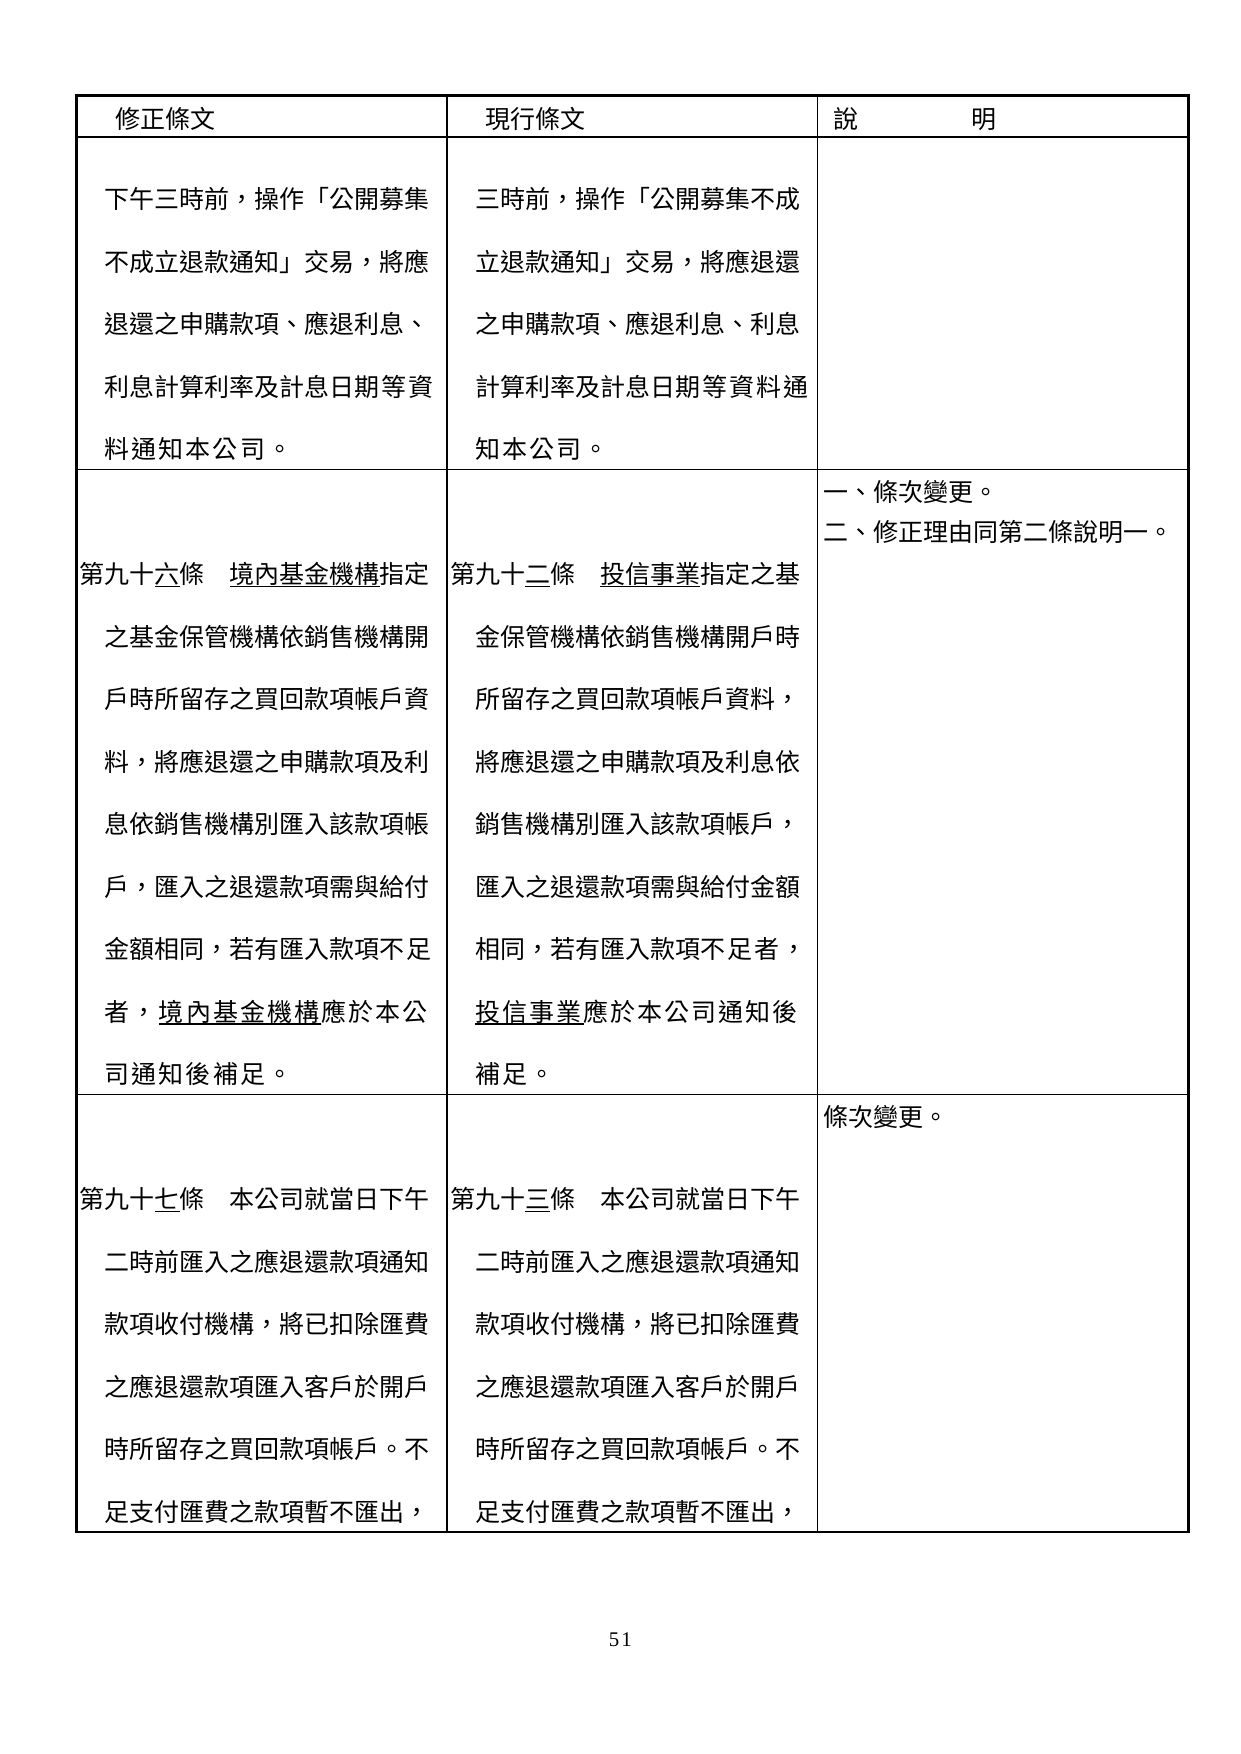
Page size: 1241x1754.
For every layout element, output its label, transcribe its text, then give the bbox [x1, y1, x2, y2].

table_cell 條次變更。 [818, 1095, 1187, 1531]
table_cell 三時前，操作「公開募集不成立退款通知」交易，將應退還之申購款項、應退利息、利息計算利率及計息日期等資料通知本公司。 [448, 138, 817, 468]
table_cell 第九十七條 本公司就當日下午二時前匯入之應退還款項通知款項收付機構，將已扣除匯費之應退還款項匯入客戶於開戶時所留存之買回款項帳戶。不足支付匯費之款項暫不匯出， [78, 1095, 446, 1531]
table_cell 一、條次變更。 二、修正理由同第二條說明一。 [818, 470, 1187, 1093]
table_header 說 明 [818, 97, 1187, 136]
table_cell 第九十六條 境內基金機構指定之基金保管機構依銷售機構開戶時所留存之買回款項帳戶資料，將應退還之申購款項及利息依銷售機構別匯入該款項帳戶，匯入之退還款項需與給付金額相同，若有匯入款項不足者，境內基金機構應於本公司通知後補足。 [78, 470, 446, 1093]
table_cell 第九十三條 本公司就當日下午二時前匯入之應退還款項通知款項收付機構，將已扣除匯費之應退還款項匯入客戶於開戶時所留存之買回款項帳戶。不足支付匯費之款項暫不匯出， [448, 1095, 817, 1531]
table_cell 第九十二條 投信事業指定之基金保管機構依銷售機構開戶時所留存之買回款項帳戶資料，將應退還之申購款項及利息依銷售機構別匯入該款項帳戶，匯入之退還款項需與給付金額相同，若有匯入款項不足者，投信事業應於本公司通知後補足。 [448, 470, 817, 1093]
table_header 修正條文 [78, 97, 446, 136]
table_cell [818, 138, 1187, 468]
table_cell 下午三時前，操作「公開募集不成立退款通知」交易，將應退還之申購款項、應退利息、利息計算利率及計息日期等資料通知本公司。 [78, 138, 446, 468]
table_header 現行條文 [448, 97, 817, 136]
